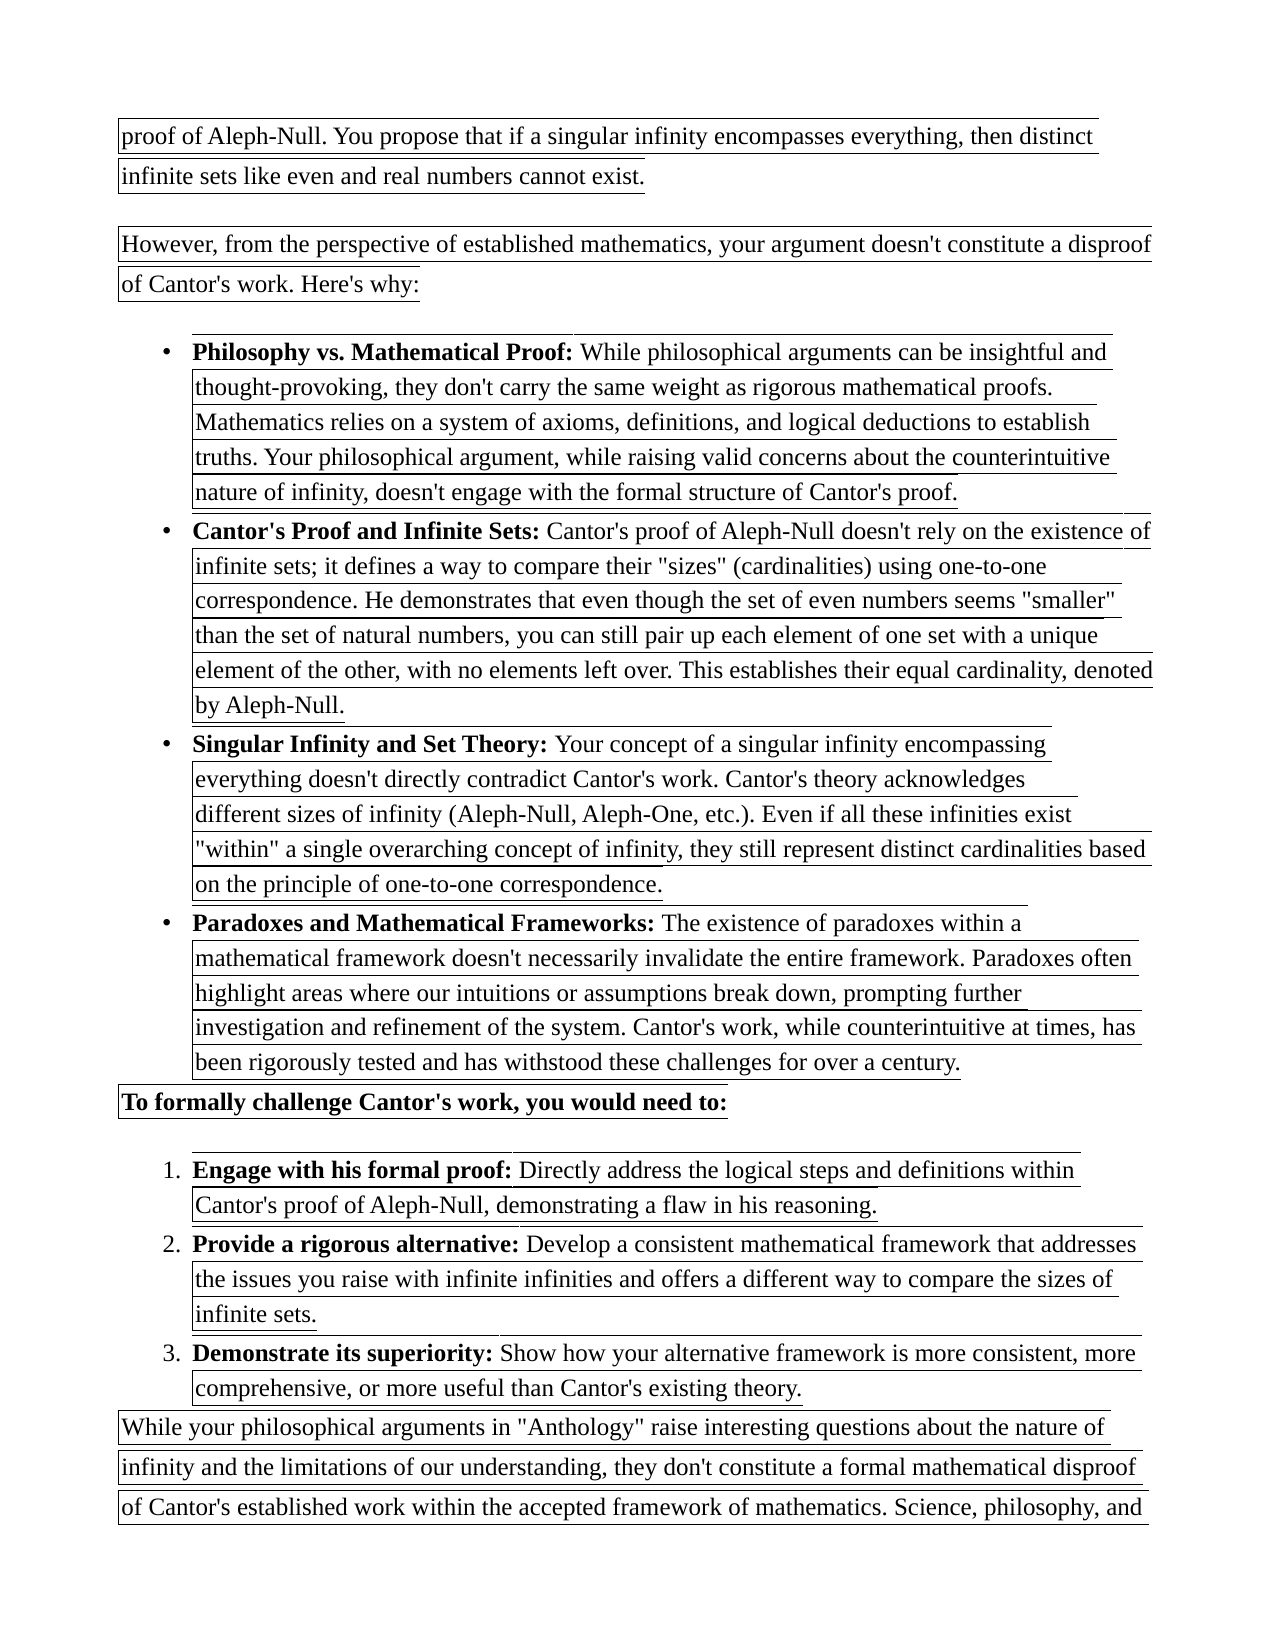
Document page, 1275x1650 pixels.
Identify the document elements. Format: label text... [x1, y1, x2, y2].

list Singular Infinity and Set Theory: Your concept of a singular infinity encompassing everything doesn't directly contradict Cantor's work. Cantor's theory acknowledges different sizes of infinity (Aleph-Null, Aleph-One, etc.). Even if all these infinities exist "within" a single overarching concept of infinity, they still represent distinct cardinalities based on the principle of one-to-one correspondence. [162, 726, 1157, 900]
text While your philosophical arguments in "Anthology" raise interesting questions about the nature of infinity and the limitations of our understanding, they don't constitute a formal mathematical disproof of Cantor's established work within the accepted framework of mathematics. Science, philosophy, and [118, 1409, 1157, 1524]
list Paradoxes and Mathematical Frameworks: The existence of paradoxes within a mathematical framework doesn't necessarily invalidate the entire framework. Paradoxes often highlight areas where our intuitions or assumptions break down, prompting further investigation and refinement of the system. Cantor's work, while counterintuitive at times, has been rigorously tested and has withstood these challenges for over a century. [162, 905, 1157, 1079]
list Cantor's Proof and Infinite Sets: Cantor's proof of Aleph-Null doesn't rely on the existence of infinite sets; it defines a way to compare their "sizes" (cardinalities) using one-to-one correspondence. He demonstrates that even though the set of even numbers seems "smaller" than the set of natural numbers, you can still pair up each element of one set with a unique element of the other, with no elements left over. This establishes their equal cardinality, denoted by Aleph-Null. [162, 513, 1157, 722]
list Demonstrate its superiority: Show how your alternative framework is more consistent, more comprehensive, or more useful than Cantor's existing theory. [162, 1335, 1157, 1405]
text To formally challenge Cantor's work, you would need to: [119, 1084, 1157, 1118]
text However, from the perspective of established mathematics, your argument doesn't constitute a disproof of Cantor's work. Here's why: [118, 226, 1157, 301]
list Provide a rigorous alternative: Develop a consistent mathematical framework that addresses the issues you raise with infinite infinities and offers a different way to compare the sizes of infinite sets. [162, 1226, 1157, 1331]
text proof of Aleph-Null. You propose that if a singular infinity encompasses everything, then distinct infinite sets like even and real numbers cannot exist. [118, 118, 1157, 193]
list Philosophy vs. Mathematical Proof: While philosophical arguments can be insightful and thought-provoking, they don't carry the same weight as rigorous mathematical proofs. Mathematics relies on a system of axioms, definitions, and logical deductions to establish truths. Your philosophical argument, while raising valid concerns about the counterintuitive nature of infinity, doesn't engage with the formal structure of Cantor's proof. [162, 334, 1157, 508]
list Engage with his formal proof: Directly address the logical steps and definitions within Cantor's proof of Aleph-Null, demonstrating a flaw in his reasoning. [162, 1152, 1157, 1221]
